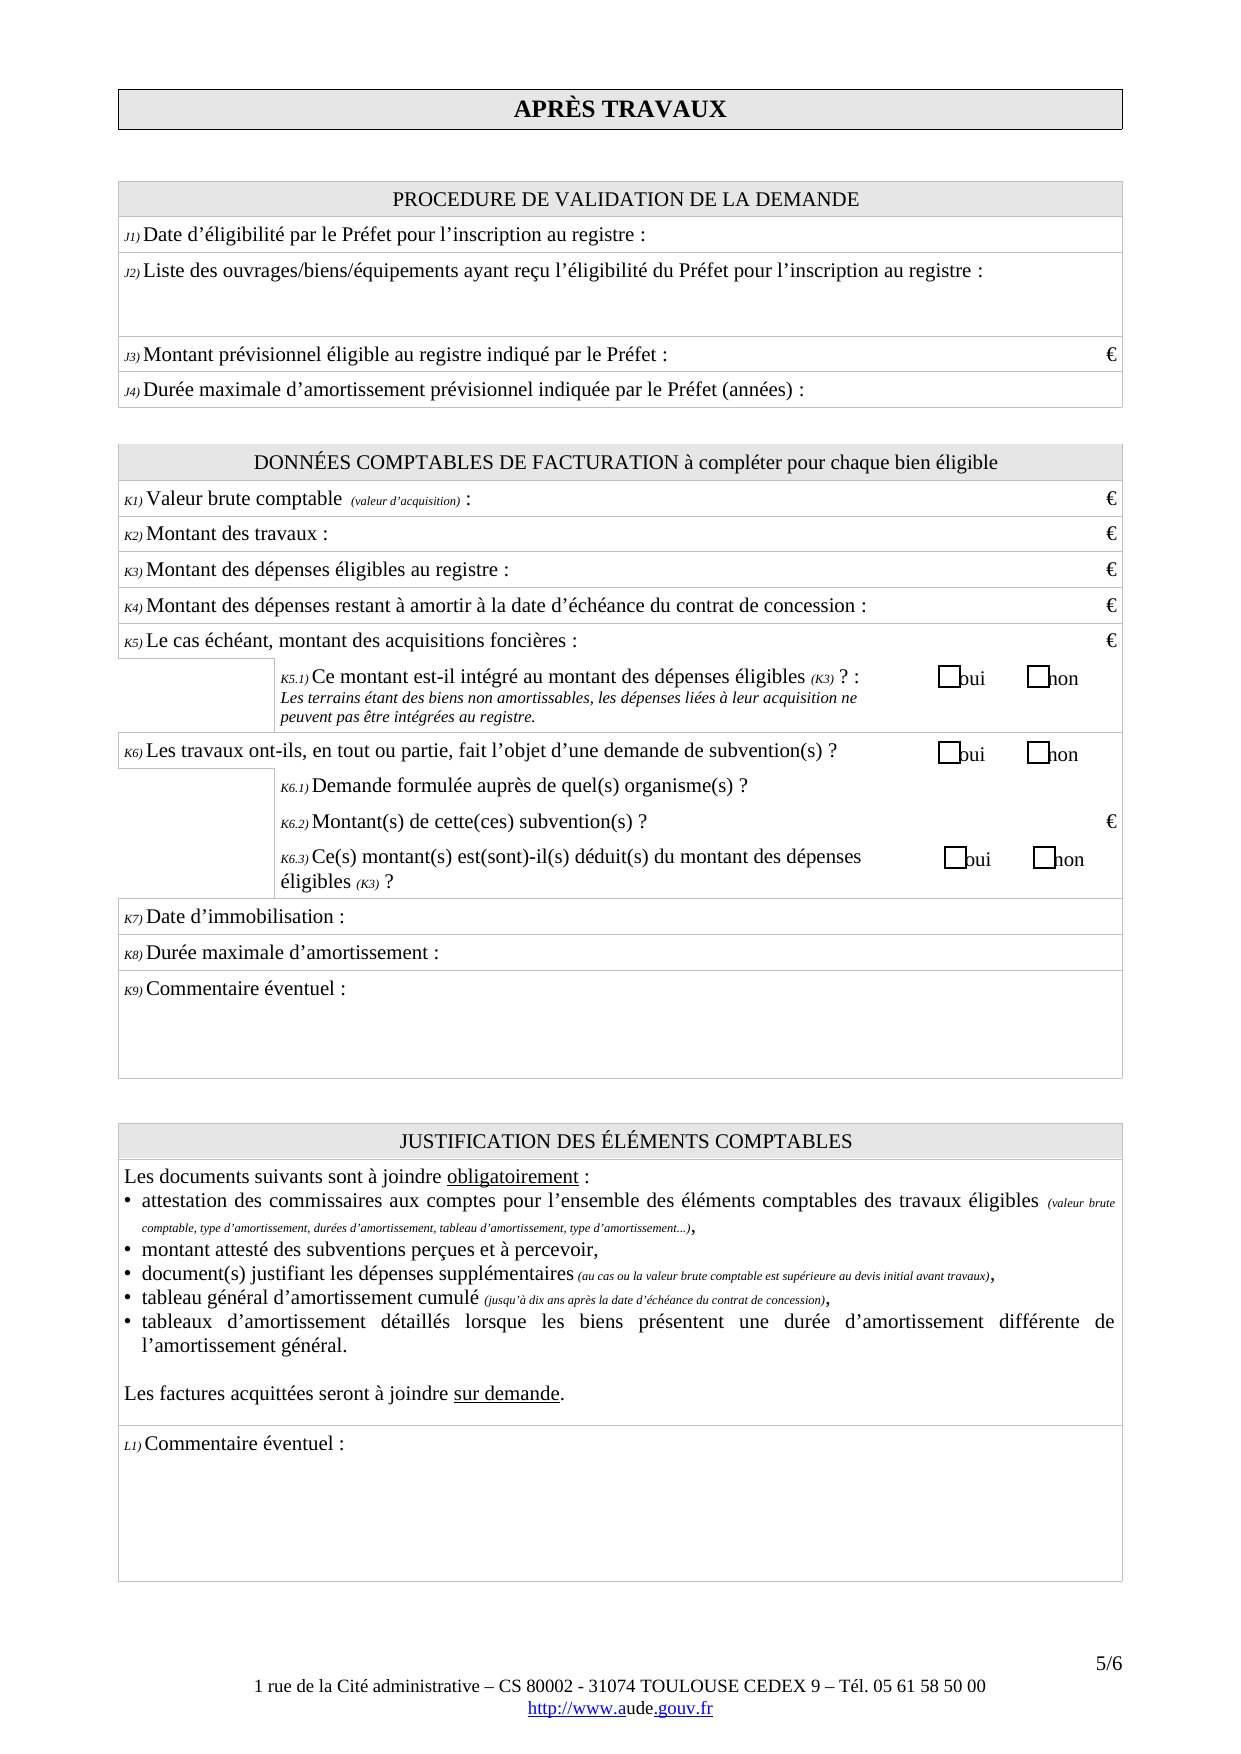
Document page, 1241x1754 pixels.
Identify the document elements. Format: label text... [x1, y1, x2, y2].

table_header DONNÉES COMPTABLES DE FACTURATION à compléter pour chaque bien éligible [119, 444, 1122, 480]
table_cell € [1024, 588, 1122, 622]
table_cell K3) Montant des dépenses éligibles au registre : [119, 552, 1024, 587]
table_cell € [797, 337, 1122, 371]
table_cell [118, 839, 274, 898]
table_cell [1024, 839, 1122, 898]
table_header PROCEDURE DE VALIDATION DE LA DEMANDE [119, 182, 1122, 216]
table_cell [868, 658, 1024, 732]
table_cell K5) Le cas échéant, montant des acquisitions foncières : [119, 624, 1024, 658]
table_cell K6.3) Ce(s) montant(s) est(sont)-il(s) déduit(s) du montant des dépenses éligibles (K3) ? [275, 839, 868, 898]
table_cell [118, 803, 274, 839]
table_cell J4) Durée maximale d’amortissement prévisionnel indiquée par le Préfet (années) : [119, 372, 1122, 407]
table_cell K8) Durée maximale d’amortissement : [119, 935, 1122, 969]
table_cell K1) Valeur brute comptable (valeur d’acquisition) : [119, 481, 1024, 516]
table_cell K5.1) Ce montant est-il intégré au montant des dépenses éligibles (K3) ? : Les terrains étant des biens non amortissables, les dépenses liées à leur acquisition ne peuvent pas être intégrées au registre. [275, 658, 868, 732]
table_cell € [1024, 624, 1122, 658]
table_cell [118, 769, 274, 803]
table_cell J3) Montant prévisionnel éligible au registre indiqué par le Préfet : [119, 337, 797, 371]
table_cell € [1024, 803, 1122, 839]
table_cell € [1024, 517, 1122, 551]
table_cell J2) Liste des ouvrages/biens/équipements ayant reçu l’éligibilité du Préfet pour l’inscription au registre : [119, 253, 1122, 336]
table_cell Les documents suivants sont à joindre obligatoirement : attestation des commissaires aux comptes pour l’ensemble des éléments comptables des travaux éligibles (valeur brute comptable, type d’amortissement, durées d’amortissement, tableau d’amortissement, type d’amortissement...), montant attesté des subventions perçues et à percevoir, document(s) justifiant les dépenses supplémentaires (au cas ou la valeur brute comptable est supérieure au devis initial avant travaux), tableau général d’amortissement cumulé (jusqu’à dix ans après la date d’échéance du contrat de concession), tableaux d’amortissement détaillés lorsque les biens présentent une durée d’amortissement différente de l’amortissement général. Les factures acquittées seront à joindre sur demande. [119, 1160, 1122, 1425]
table_cell K9) Commentaire éventuel : [119, 971, 1122, 1077]
table_cell L1) Commentaire éventuel : [119, 1426, 1122, 1581]
table_cell € [1024, 481, 1122, 516]
table_header APRÈS TRAVAUX [119, 90, 1122, 129]
table_cell J1) Date d’éligibilité par le Préfet pour l’inscription au registre : [119, 217, 1122, 252]
table_cell € [1024, 552, 1122, 587]
table_cell [1024, 733, 1122, 768]
table_cell K6.1) Demande formulée auprès de quel(s) organisme(s) ? [275, 768, 1122, 803]
table_cell [868, 839, 1024, 898]
table_cell K7) Date d’immobilisation : [119, 899, 1122, 934]
table_cell [118, 659, 274, 732]
table_cell K6) Les travaux ont-ils, en tout ou partie, fait l’objet d’une demande de subvention(s) ? [119, 733, 1024, 768]
table_cell [1024, 658, 1122, 732]
table_cell K6.2) Montant(s) de cette(ces) subvention(s) ? [275, 803, 1024, 839]
table_cell K2) Montant des travaux : [119, 517, 1024, 551]
table_header JUSTIFICATION DES ÉLÉMENTS COMPTABLES [119, 1124, 1122, 1158]
table_cell K4) Montant des dépenses restant à amortir à la date d’échéance du contrat de concession : [119, 588, 1024, 622]
